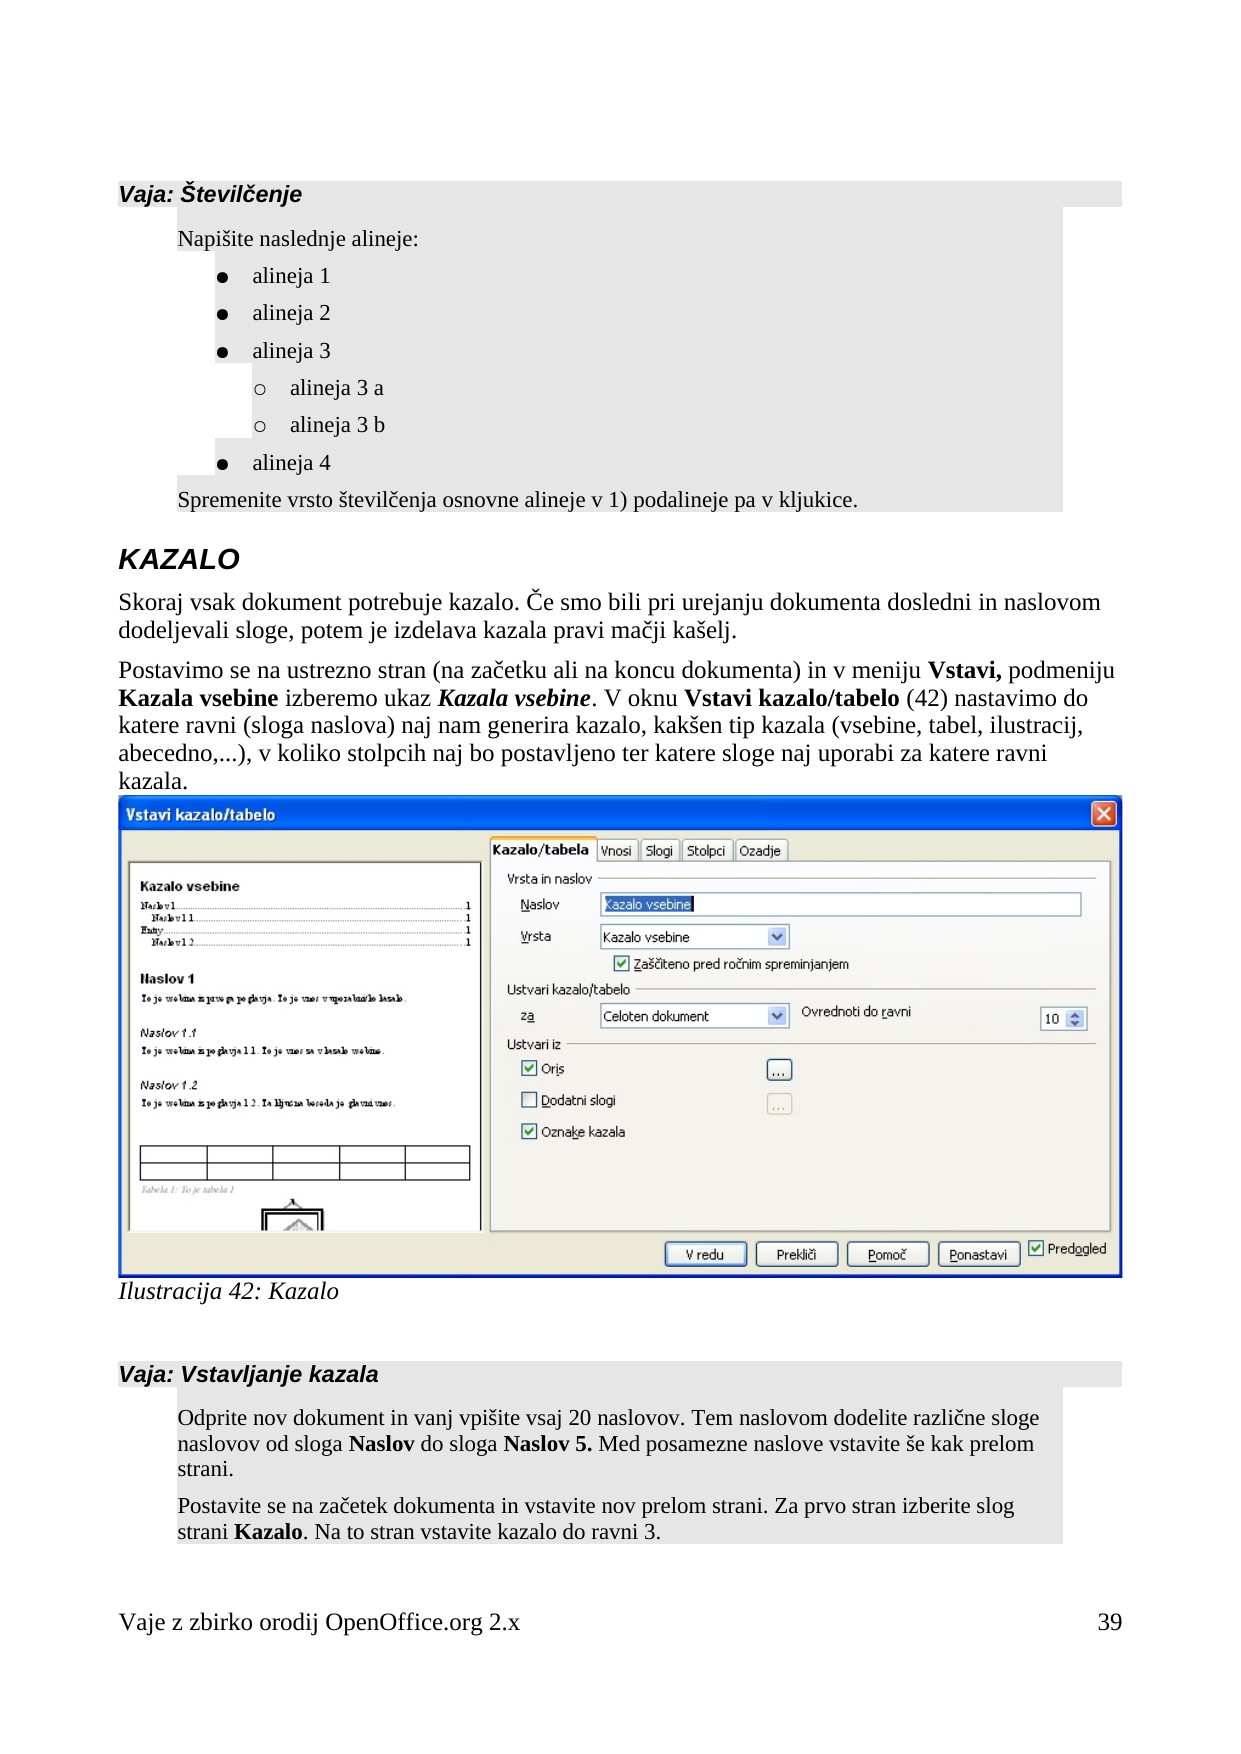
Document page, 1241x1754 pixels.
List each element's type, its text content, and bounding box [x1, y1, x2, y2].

subtitle Vaja: Vstavljanje kazala [118, 1361, 1122, 1387]
text Napišite naslednje alineje: [177, 226, 1063, 251]
list alineja 3 a [252, 375, 1063, 400]
text Postavimo se na ustrezno stran (na začetku ali na koncu dokumenta) in v meniju Vstavi, podmeniju Kazala vsebine izberemo ukaz Kazala vsebine. V oknu Vstavi kazalo/tabelo (Ilustracija 42) nastavimo do katere ravni (sloga naslova) naj nam generira kazalo, kakšen tip kazala (vsebine, tabel, ilustracij, abecedno,...), v koliko stolpcih naj bo postavljeno ter katere sloge naj uporabi za katere ravni kazala. [118, 656, 1122, 795]
list alineja 2 [215, 300, 1063, 326]
picture [118, 795, 1123, 1278]
list alineja 3 b [252, 412, 1063, 438]
text Postavite se na začetek dokumenta in vstavite nov prelom strani. Za prvo stran izberite slog strani Kazalo. Na to stran vstavite kazalo do ravni 3. [177, 1493, 1063, 1544]
subtitle Vaja: Številčenje [118, 181, 1122, 207]
text Spremenite vrsto številčenja osnovne alineje v 1) podalineje pa v kljukice. [177, 487, 1063, 512]
text Skoraj vsak dokument potrebuje kazalo. Če smo bili pri urejanju dokumenta dosledni in naslovom dodeljevali sloge, potem je izdelava kazala pravi mačji kašelj. [118, 588, 1122, 644]
list alineja 3 [215, 338, 1063, 363]
subtitle Kazalo [118, 543, 1122, 576]
text Odprite nov dokument in vanj vpišite vsaj 20 naslovov. Tem naslovom dodelite različne sloge naslovov od sloga Naslov do sloga Naslov 5. Med posamezne naslove vstavite še kak prelom strani. [177, 1405, 1063, 1482]
text Ilustracija 42: Kazalo [118, 1278, 1122, 1305]
list alineja 4 [215, 449, 1063, 475]
list alineja 1 [215, 263, 1063, 288]
